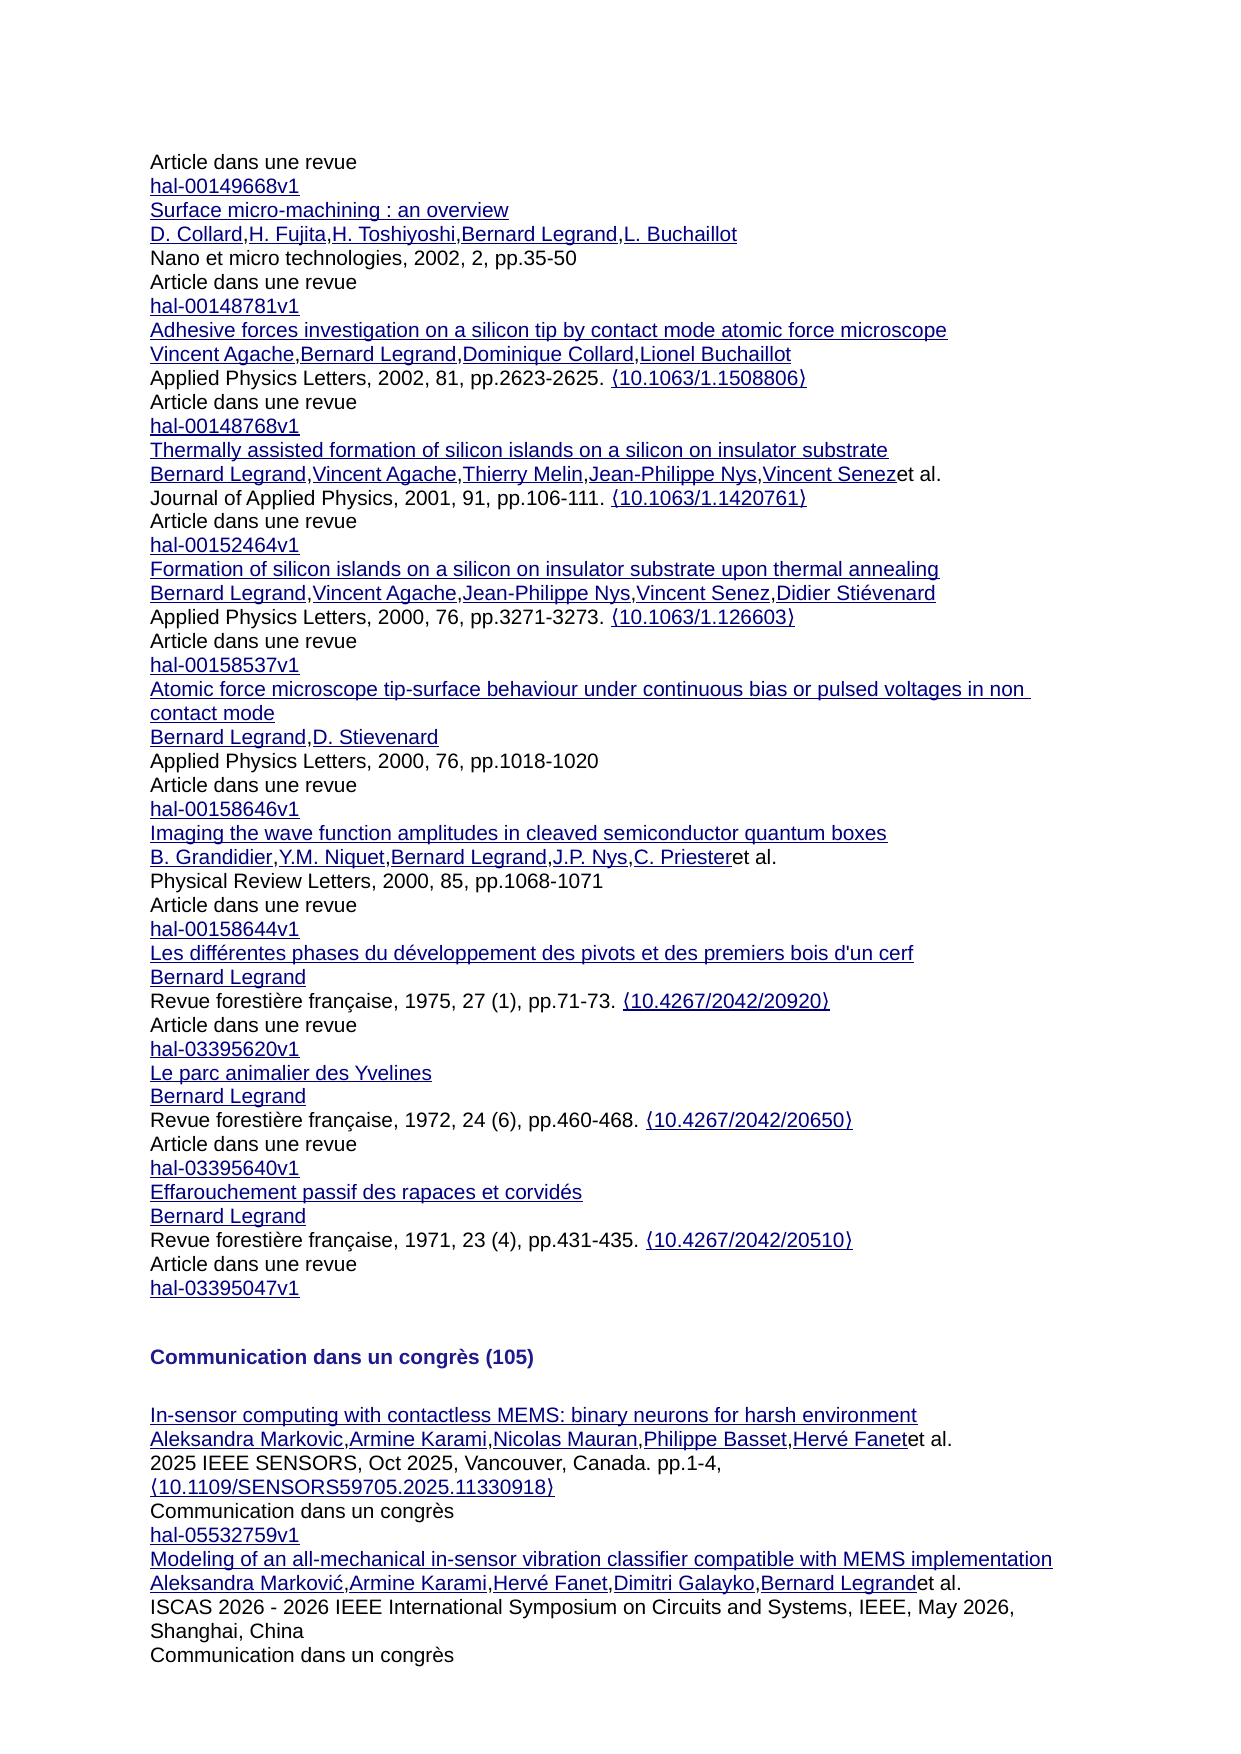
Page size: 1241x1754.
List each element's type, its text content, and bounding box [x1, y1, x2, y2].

table_header In-sensor computing with contactless MEMS: binary neurons for harsh environment Aleksandra Markovic,Armine Karami,Nicolas Mauran,Philippe Basset,Hervé Fanetet al. 2025 IEEE SENSORS, Oct 2025, Vancouver, Canada. pp.1-4, ⟨10.1109/SENSORS59705.2025.11330918⟩ Communication dans un congrès hal-05532759v1 [150, 1403, 1090, 1547]
table_cell Imaging the wave function amplitudes in cleaved semiconductor quantum boxes B. Grandidier,Y.M. Niquet,Bernard Legrand,J.P. Nys,C. Priesteret al. Physical Review Letters, 2000, 85, pp.1068-1071 Article dans une revue hal-00158644v1 [150, 821, 1090, 941]
table_cell Thermally assisted formation of silicon islands on a silicon on insulator substrate Bernard Legrand,Vincent Agache,Thierry Melin,Jean-Philippe Nys,Vincent Senezet al. Journal of Applied Physics, 2001, 91, pp.106-111. ⟨10.1063/1.1420761⟩ Article dans une revue hal-00152464v1 [150, 438, 1090, 557]
table_cell Adhesive forces investigation on a silicon tip by contact mode atomic force microscope Vincent Agache,Bernard Legrand,Dominique Collard,Lionel Buchaillot Applied Physics Letters, 2002, 81, pp.2623-2625. ⟨10.1063/1.1508806⟩ Article dans une revue hal-00148768v1 [150, 318, 1090, 437]
table_cell Effarouchement passif des rapaces et corvidés Bernard Legrand Revue forestière française, 1971, 23 (4), pp.431-435. ⟨10.4267/2042/20510⟩ Article dans une revue hal-03395047v1 [150, 1180, 1090, 1300]
table_cell Le parc animalier des Yvelines Bernard Legrand Revue forestière française, 1972, 24 (6), pp.460-468. ⟨10.4267/2042/20650⟩ Article dans une revue hal-03395640v1 [150, 1060, 1090, 1180]
table_cell Atomic force microscope tip-surface behaviour under continuous bias or pulsed voltages in non contact mode Bernard Legrand,D. Stievenard Applied Physics Letters, 2000, 76, pp.1018-1020 Article dans une revue hal-00158646v1 [150, 677, 1090, 821]
table_cell Formation of silicon islands on a silicon on insulator substrate upon thermal annealing Bernard Legrand,Vincent Agache,Jean-Philippe Nys,Vincent Senez,Didier Stiévenard Applied Physics Letters, 2000, 76, pp.3271-3273. ⟨10.1063/1.126603⟩ Article dans une revue hal-00158537v1 [150, 557, 1090, 677]
subtitle Communication dans un congrès (105) [150, 1345, 1090, 1369]
table_cell Surface micro-machining : an overview D. Collard,H. Fujita,H. Toshiyoshi,Bernard Legrand,L. Buchaillot Nano et micro technologies, 2002, 2, pp.35-50 Article dans une revue hal-00148781v1 [150, 198, 1090, 318]
table_cell Modeling of an all-mechanical in-sensor vibration classifier compatible with MEMS implementation Aleksandra Marković,Armine Karami,Hervé Fanet,Dimitri Galayko,Bernard Legrandet al. ISCAS 2026 - 2026 IEEE International Symposium on Circuits and Systems, IEEE, May 2026, Shanghai, China Communication dans un congrès [150, 1547, 1090, 1667]
table_cell Les différentes phases du développement des pivots et des premiers bois d'un cerf Bernard Legrand Revue forestière française, 1975, 27 (1), pp.71-73. ⟨10.4267/2042/20920⟩ Article dans une revue hal-03395620v1 [150, 941, 1090, 1060]
table_cell Article dans une revue hal-00149668v1 [150, 150, 1090, 198]
